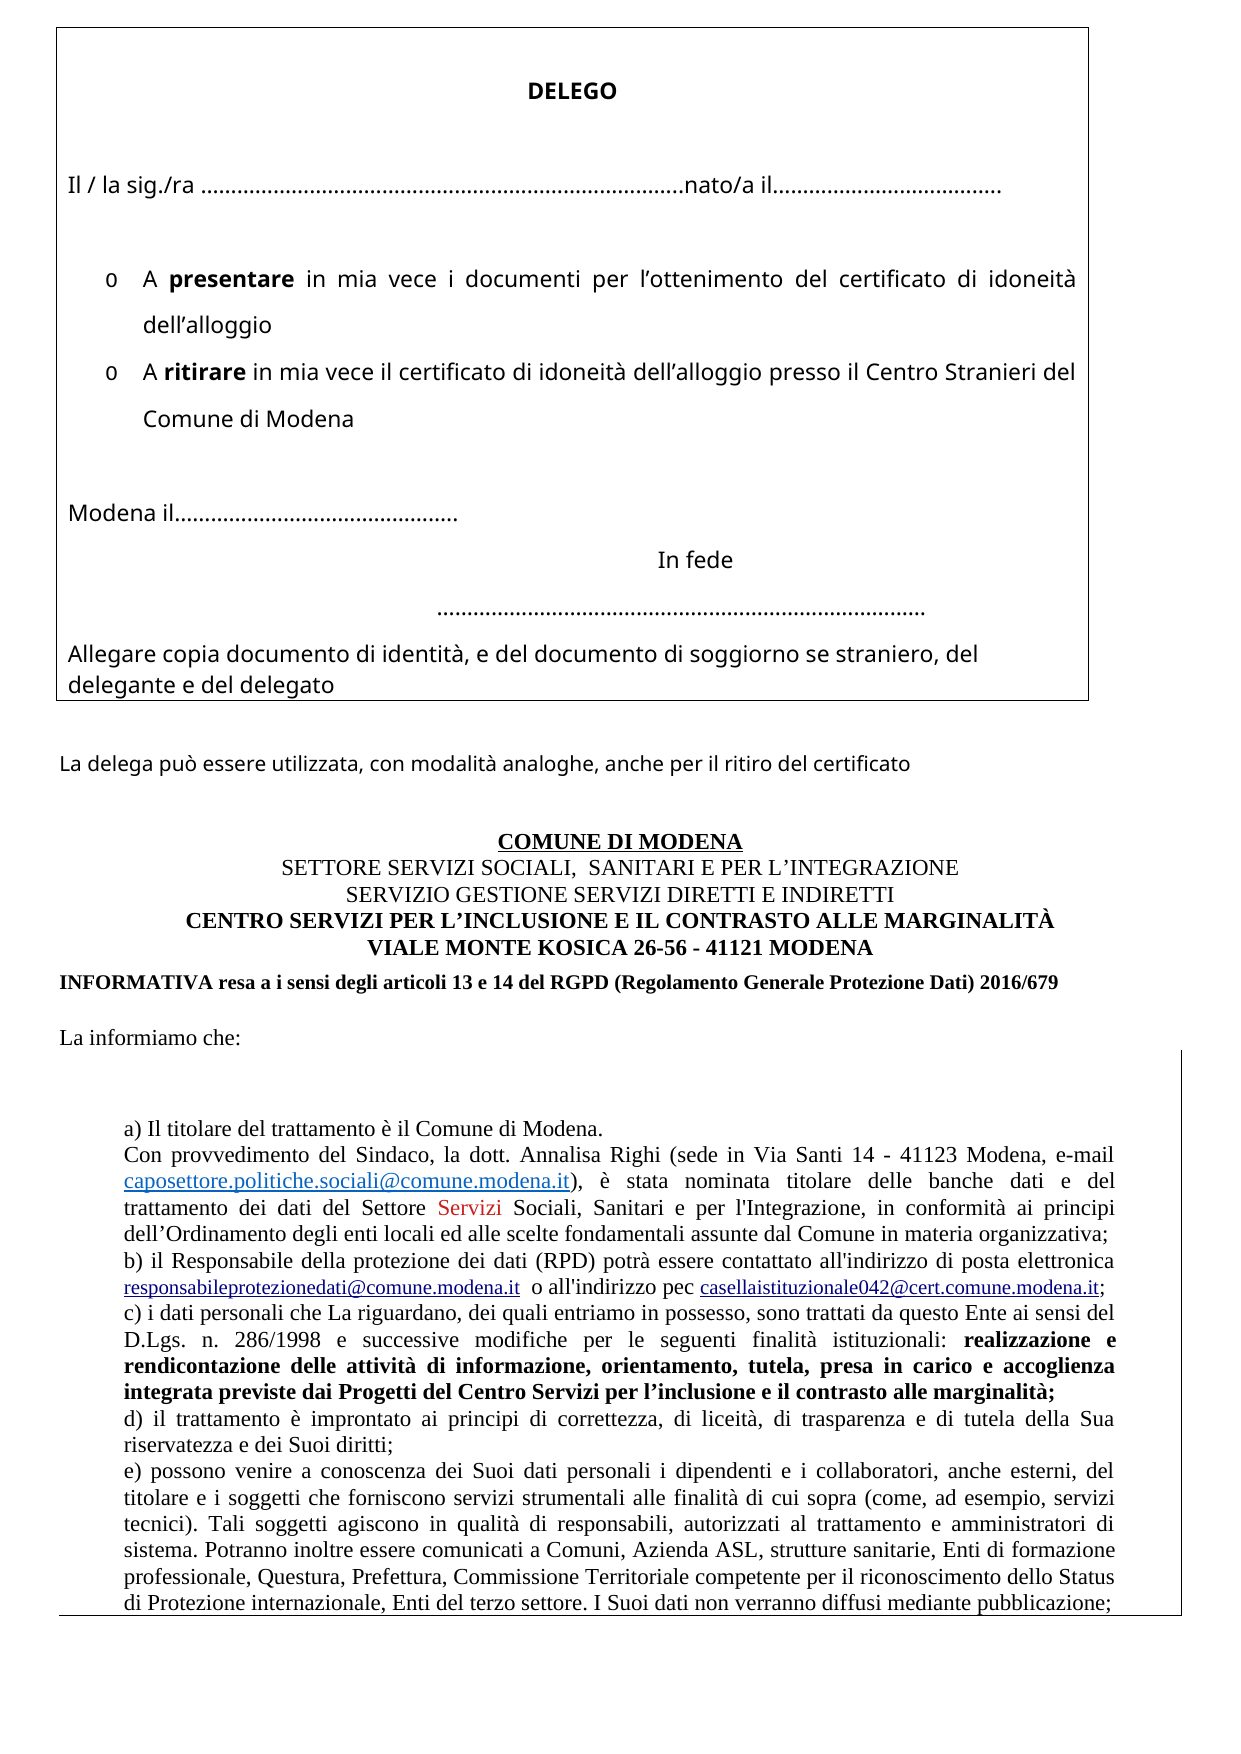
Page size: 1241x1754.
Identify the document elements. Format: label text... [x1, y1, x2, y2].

text VIALE MONTE KOSICA 26-56 - 41121 MODENA [59, 933, 1181, 960]
text CENTRO SERVIZI PER L’INCLUSIONE E IL CONTRASTO ALLE MARGINALITÀ [59, 907, 1181, 933]
text Con provvedimento del Sindaco, la dott. Annalisa Righi (sede in Via Santi 14 - 41123 Modena, e-mail caposettore.politiche.sociali@comune.modena.it), è stata nominata titolare delle banche dati e del trattamento dei dati del Settore Servizi Sociali, Sanitari e per l'Integrazione, in conformità ai principi dell’Ordinamento degli enti locali ed alle scelte fondamentali assunte dal Comune in materia organizzativa; [59, 1141, 1181, 1247]
text c) i dati personali che La riguardano, dei quali entriamo in possesso, sono trattati da questo Ente ai sensi del D.Lgs. n. 286/1998 e successive modifiche per le seguenti finalità istituzionali: realizzazione e rendicontazione delle attività di informazione, orientamento, tutela, presa in carico e accoglienza integrata previste dai Progetti del Centro Servizi per l’inclusione e il contrasto alle marginalità; [59, 1299, 1181, 1405]
text b) il Responsabile della protezione dei dati (RPD) potrà essere contattato all'indirizzo di posta elettronica responsabileprotezionedati@comune.modena.it o all'indirizzo pec casellaistituzionale042@cert.comune.modena.it; [59, 1247, 1181, 1299]
text INFORMATIVA resa a i sensi degli articoli 13 e 14 del RGPD (Regolamento Generale Protezione Dati) 2016/679 [59, 970, 1181, 994]
text COMUNE DI MODENA [59, 828, 1181, 854]
text SERVIZIO GESTIONE SERVIZI DIRETTI E INDIRETTI [59, 881, 1181, 907]
text SETTORE SERVIZI SOCIALI, SANITARI E PER L’INTEGRAZIONE [59, 854, 1181, 881]
text d) il trattamento è improntato ai principi di correttezza, di liceità, di trasparenza e di tutela della Sua riservatezza e dei Suoi diritti; [59, 1405, 1181, 1457]
text a) Il titolare del trattamento è il Comune di Modena. [59, 1050, 1181, 1141]
text La informiamo che: [59, 1024, 1181, 1050]
table_header DELEGO Il / la sig./ra ……………………………………………………………………..nato/a il……………………………….. A presentare in mia vece i documenti per l’ottenimento del certificato di idoneità dell’alloggio A ritirare in mia vece il certificato di idoneità dell’alloggio presso il Centro Stranieri del Comune di Modena Modena il……………………………………….. In fede ……………………………………………………………………… Allegare copia documento di identità, e del documento di soggiorno se straniero, del delegante e del delegato [57, 28, 1088, 700]
text La delega può essere utilizzata, con modalità analoghe, anche per il ritiro del certificato [59, 749, 1181, 778]
text e) possono venire a conoscenza dei Suoi dati personali i dipendenti e i collaboratori, anche esterni, del titolare e i soggetti che forniscono servizi strumentali alle finalità di cui sopra (come, ad esempio, servizi tecnici). Tali soggetti agiscono in qualità di responsabili, autorizzati al trattamento e amministratori di sistema. Potranno inoltre essere comunicati a Comuni, Azienda ASL, strutture sanitarie, Enti di formazione professionale, Questura, Prefettura, Commissione Territoriale competente per il riconoscimento dello Status di Protezione internazionale, Enti del terzo settore. I Suoi dati non verranno diffusi mediante pubblicazione; [59, 1457, 1181, 1615]
